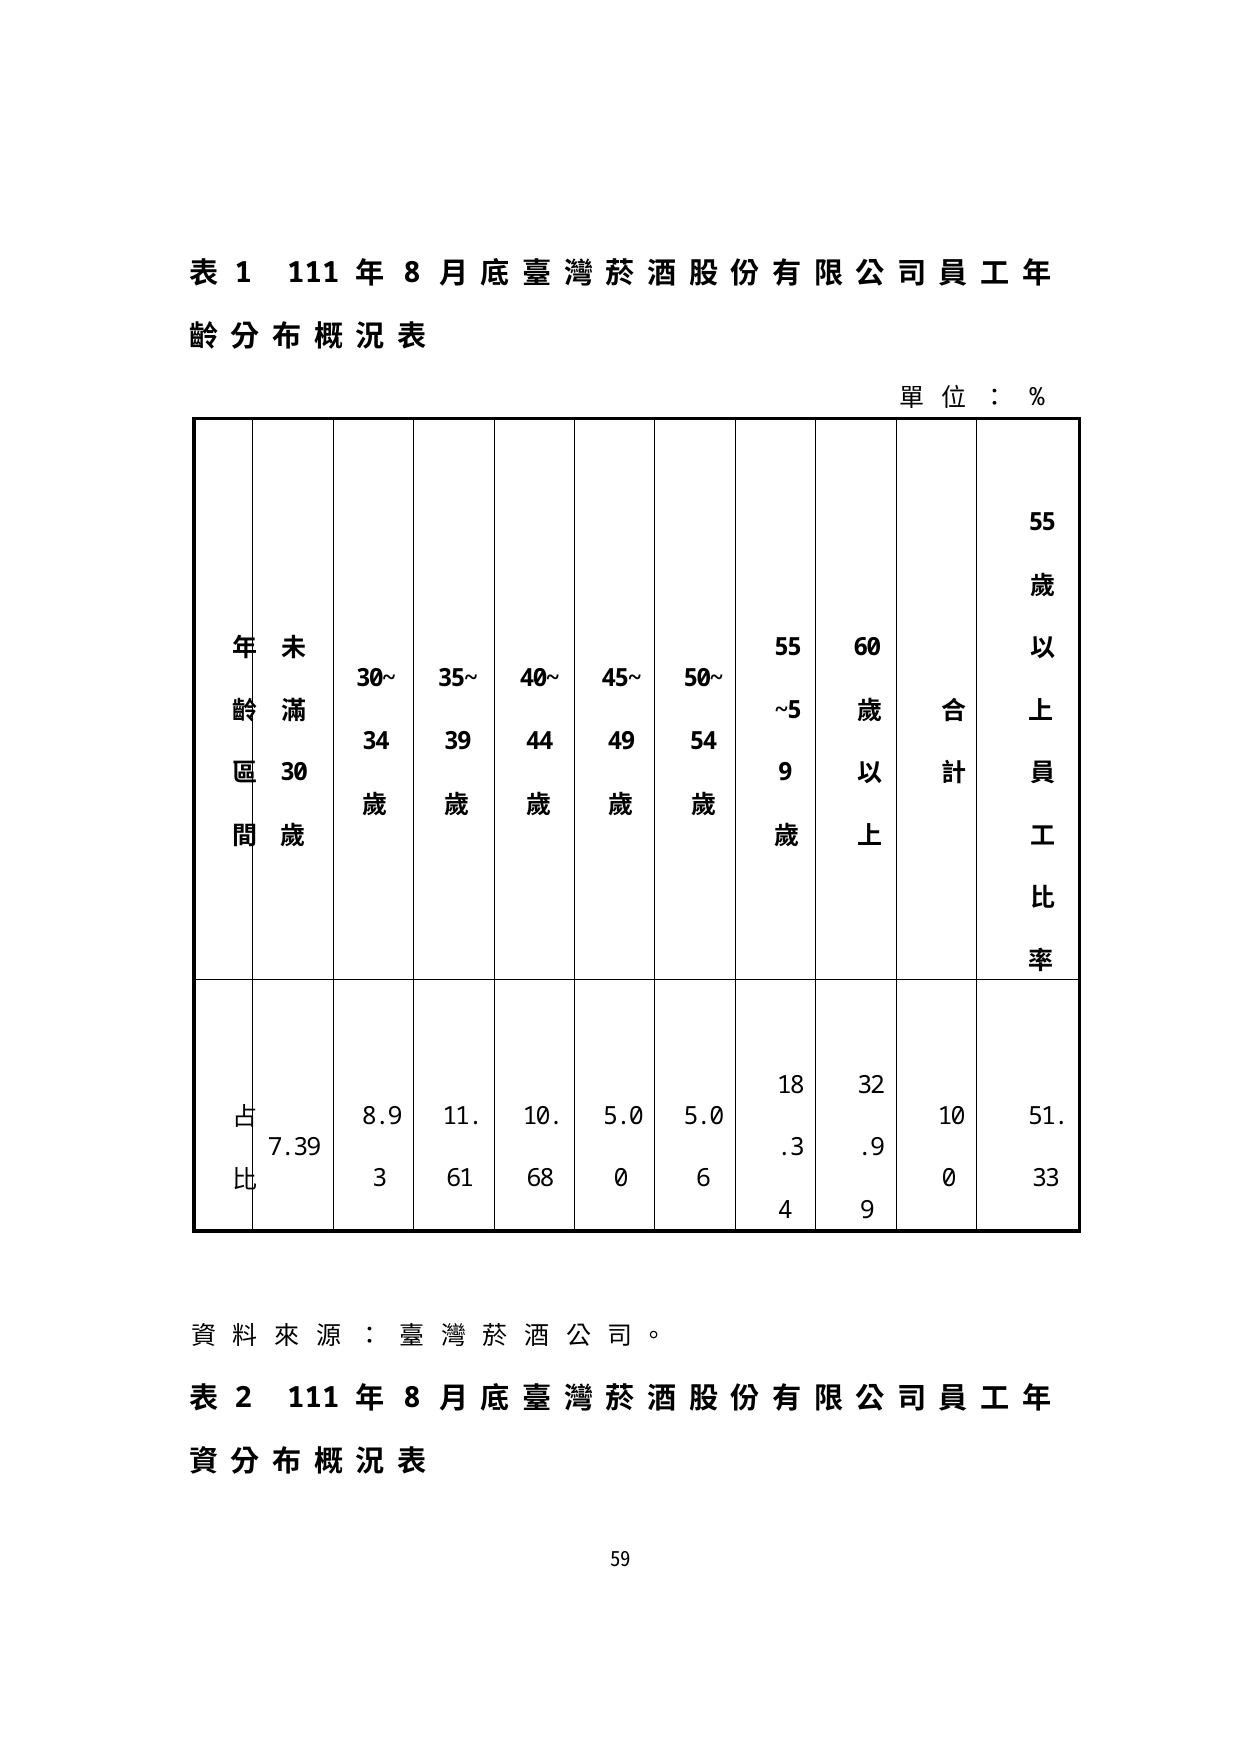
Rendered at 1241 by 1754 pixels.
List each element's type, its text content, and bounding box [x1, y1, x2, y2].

table_header 55~59歲 [736, 420, 815, 979]
table_header 60歲 以上 [816, 420, 896, 979]
table_cell 5.06 [655, 980, 735, 1229]
table_cell 占比 [196, 980, 252, 1229]
table_cell 11.61 [414, 980, 494, 1229]
text 資料來源：臺灣菸酒公司。 [183, 1292, 1058, 1354]
table_cell 32.99 [816, 980, 896, 1229]
table_cell 7.39 [253, 980, 333, 1229]
table_header 50~54歲 [655, 420, 735, 979]
table_header 合計 [897, 420, 976, 979]
table_cell 8.93 [334, 980, 413, 1229]
table_cell 100 [897, 980, 976, 1229]
text 單位：% [183, 354, 1058, 417]
table_header 年齡區間 [196, 420, 252, 979]
table_header 30~34歲 [334, 420, 413, 979]
table_cell 51.33 [977, 980, 1078, 1229]
table_header 35~39歲 [414, 420, 494, 979]
table_cell 5.00 [575, 980, 654, 1229]
table_cell 18.34 [736, 980, 815, 1229]
table_header 45~49歲 [575, 420, 654, 979]
table_header 40~44歲 [495, 420, 574, 979]
table_header 未滿30歲 [253, 420, 333, 979]
text 表2 111年8月底臺灣菸酒股份有限公司員工年資分布概況表 [183, 1354, 1058, 1479]
text 表1 111年8月底臺灣菸酒股份有限公司員工年齡分布概況表 [183, 229, 1058, 354]
table_cell 10.68 [495, 980, 574, 1229]
table_header 55歲以上 員工比率 [977, 420, 1078, 979]
